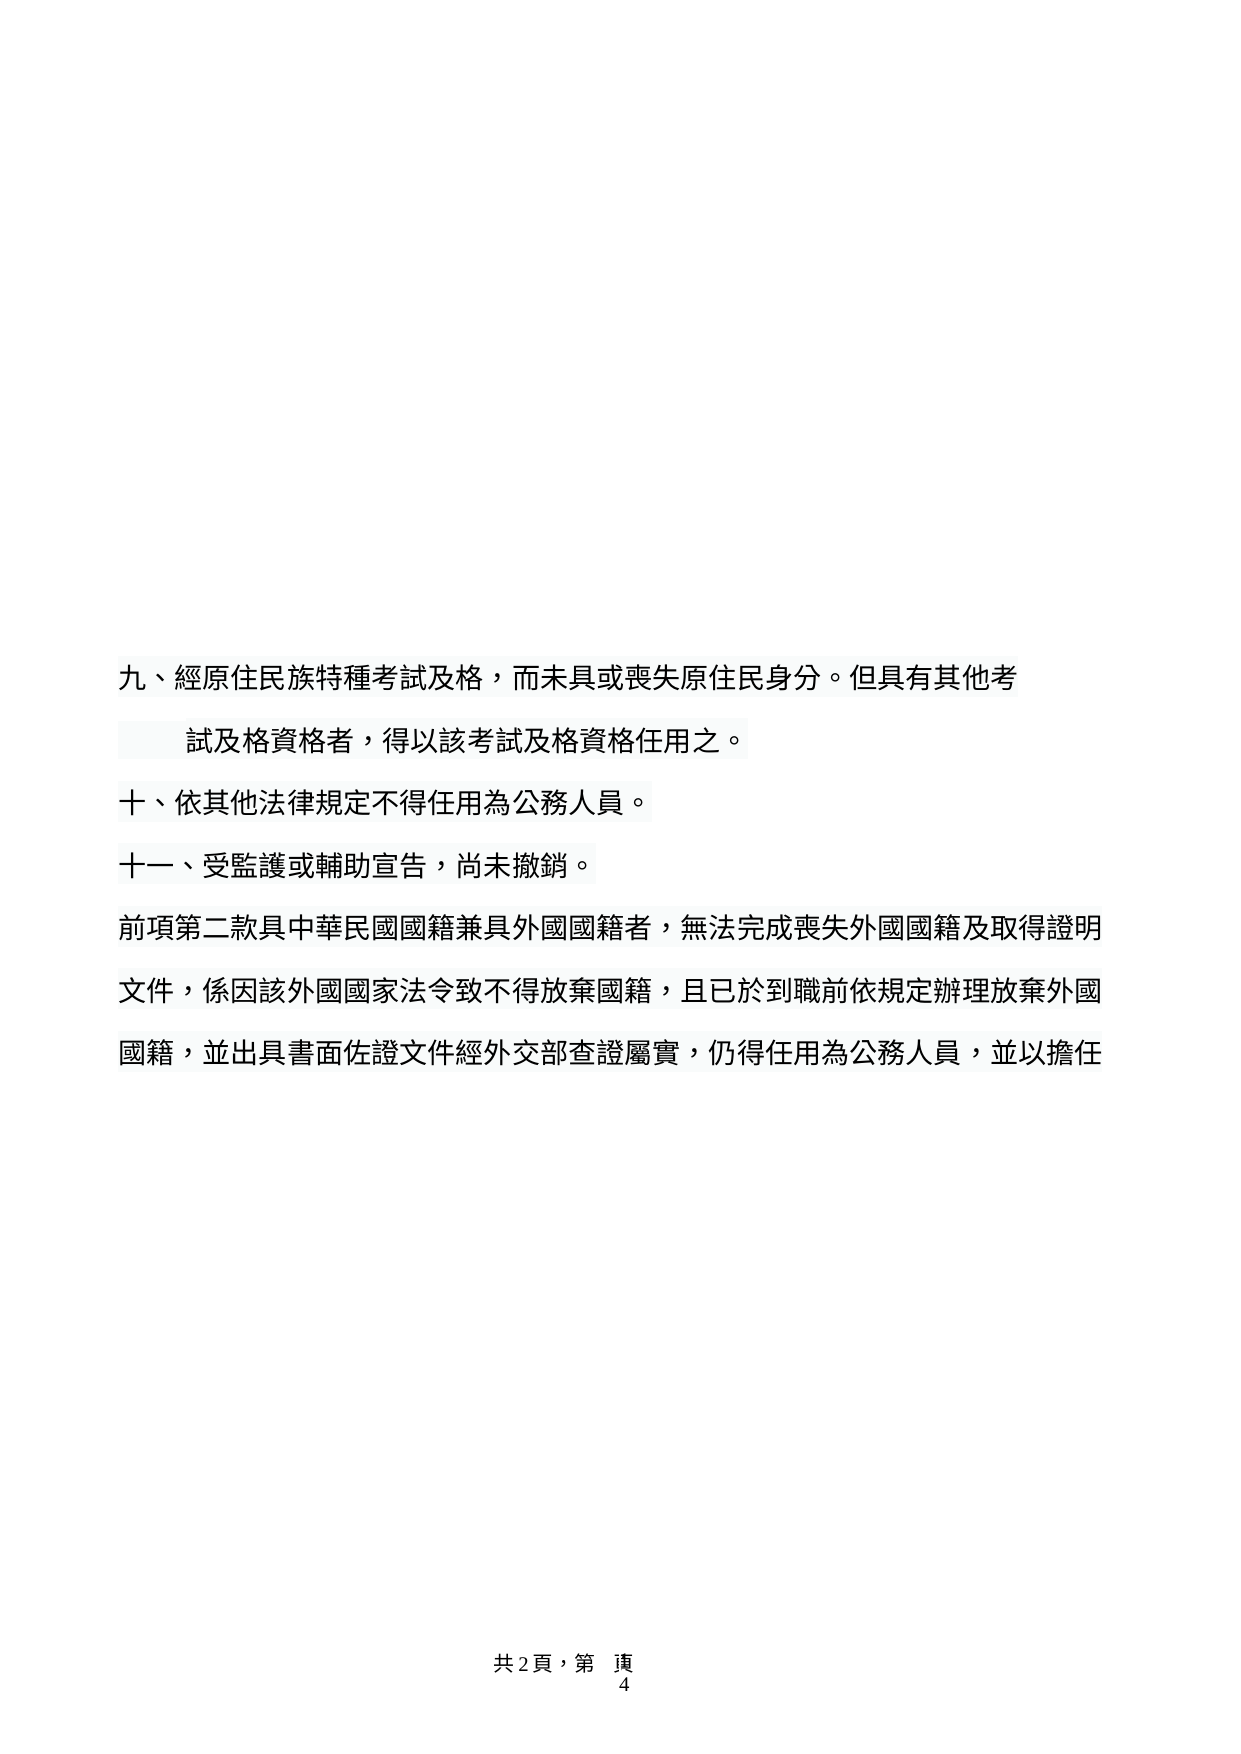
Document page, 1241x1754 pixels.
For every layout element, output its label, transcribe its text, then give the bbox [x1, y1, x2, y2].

text 九、經原住民族特種考試及格，而未具或喪失原住民身分。但具有其他考 試及格資格者，得以該考試及格資格任用之。 [118, 634, 1122, 759]
text 十、依其他法律規定不得任用為公務人員。 十一、受監護或輔助宣告，尚未撤銷。 前項第二款具中華民國國籍兼具外國國籍者，無法完成喪失外國國籍及取得證明文件，係因該外國國家法令致不得放棄國籍，且已於到職前依規定辦理放棄外國國籍，並出具書面佐證文件經外交部查證屬實，仍得任用為公務人員，並以擔任 [118, 759, 1122, 1072]
